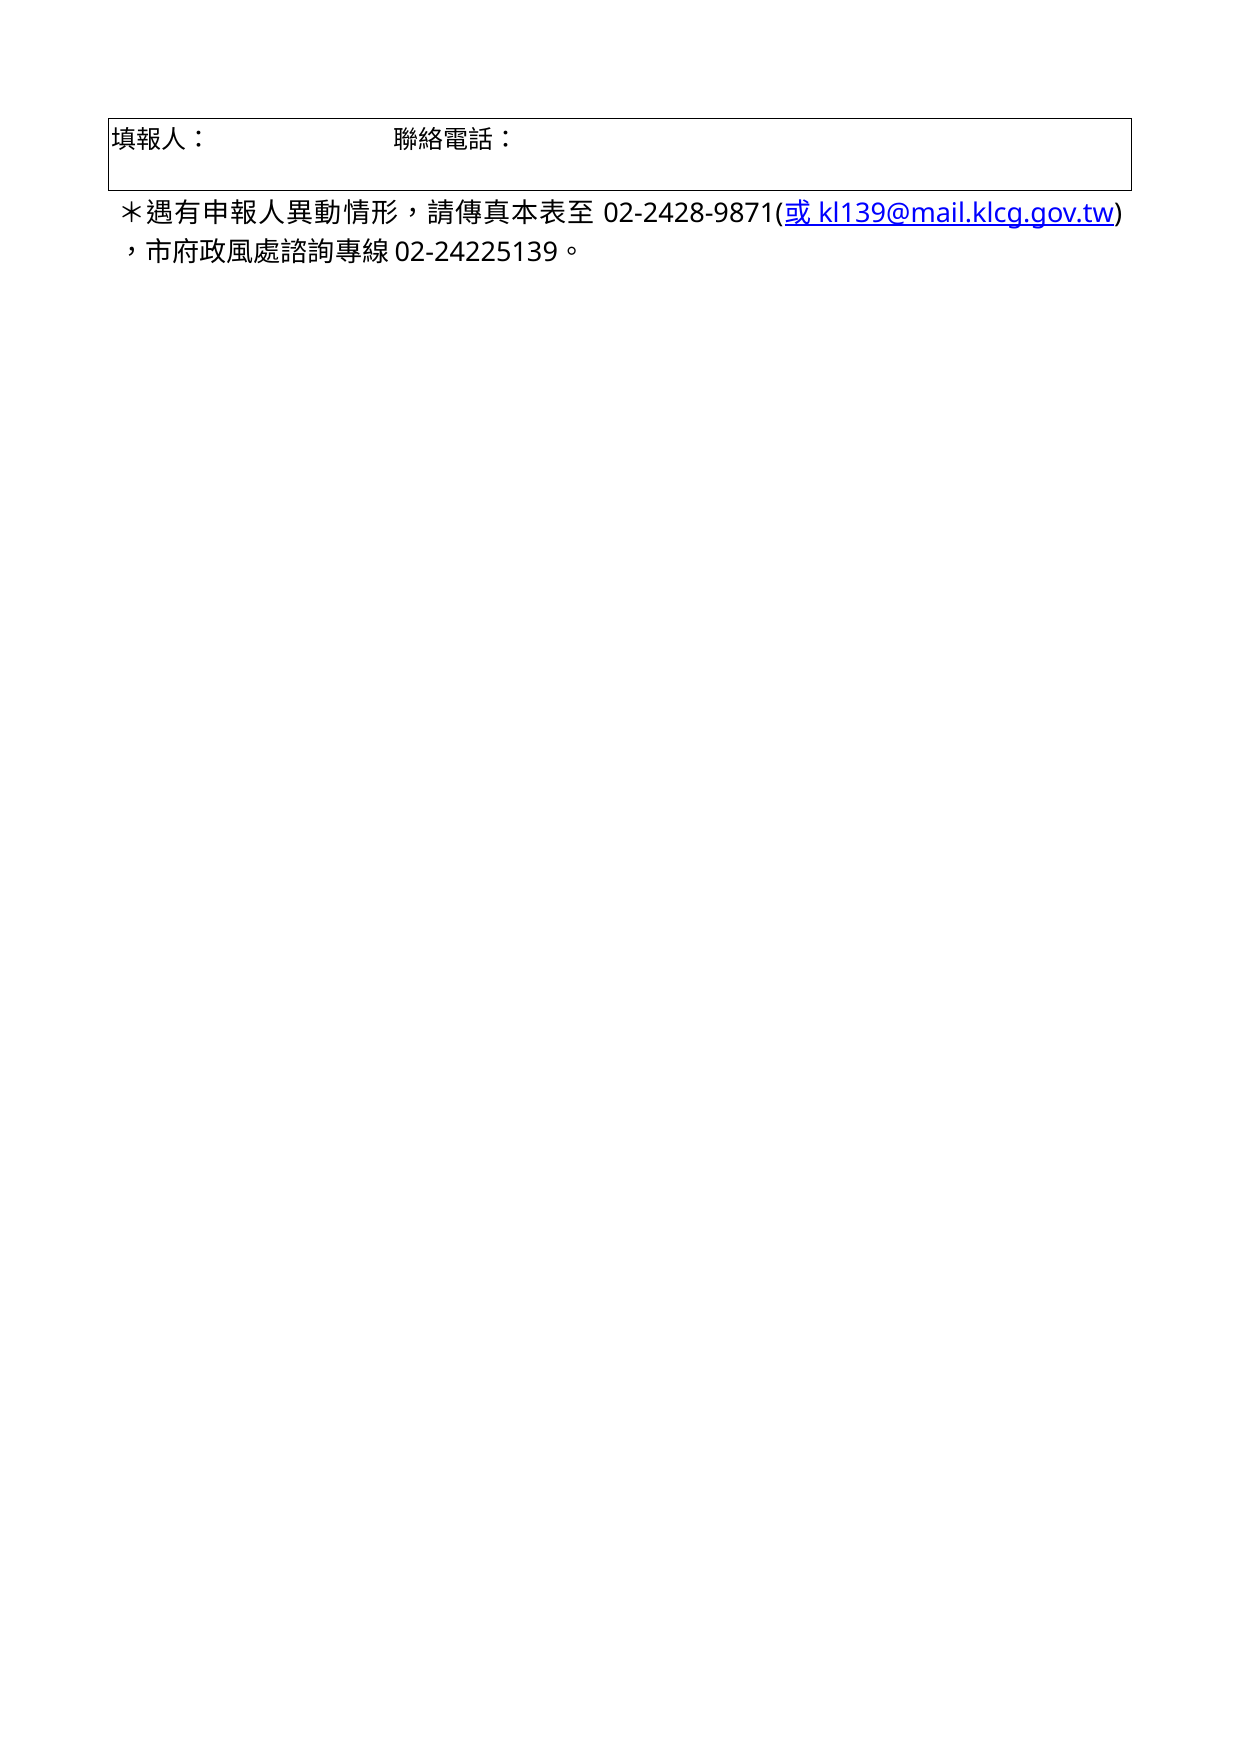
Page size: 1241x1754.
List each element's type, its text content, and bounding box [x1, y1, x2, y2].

table_cell 填報人： 聯絡電話： [109, 119, 1131, 190]
text ＊遇有申報人異動情形，請傳真本表至02-2428-9871(或kl139@mail.klcg.gov.tw) ，市府政風處諮詢專線02-24225139。 [118, 191, 1122, 269]
